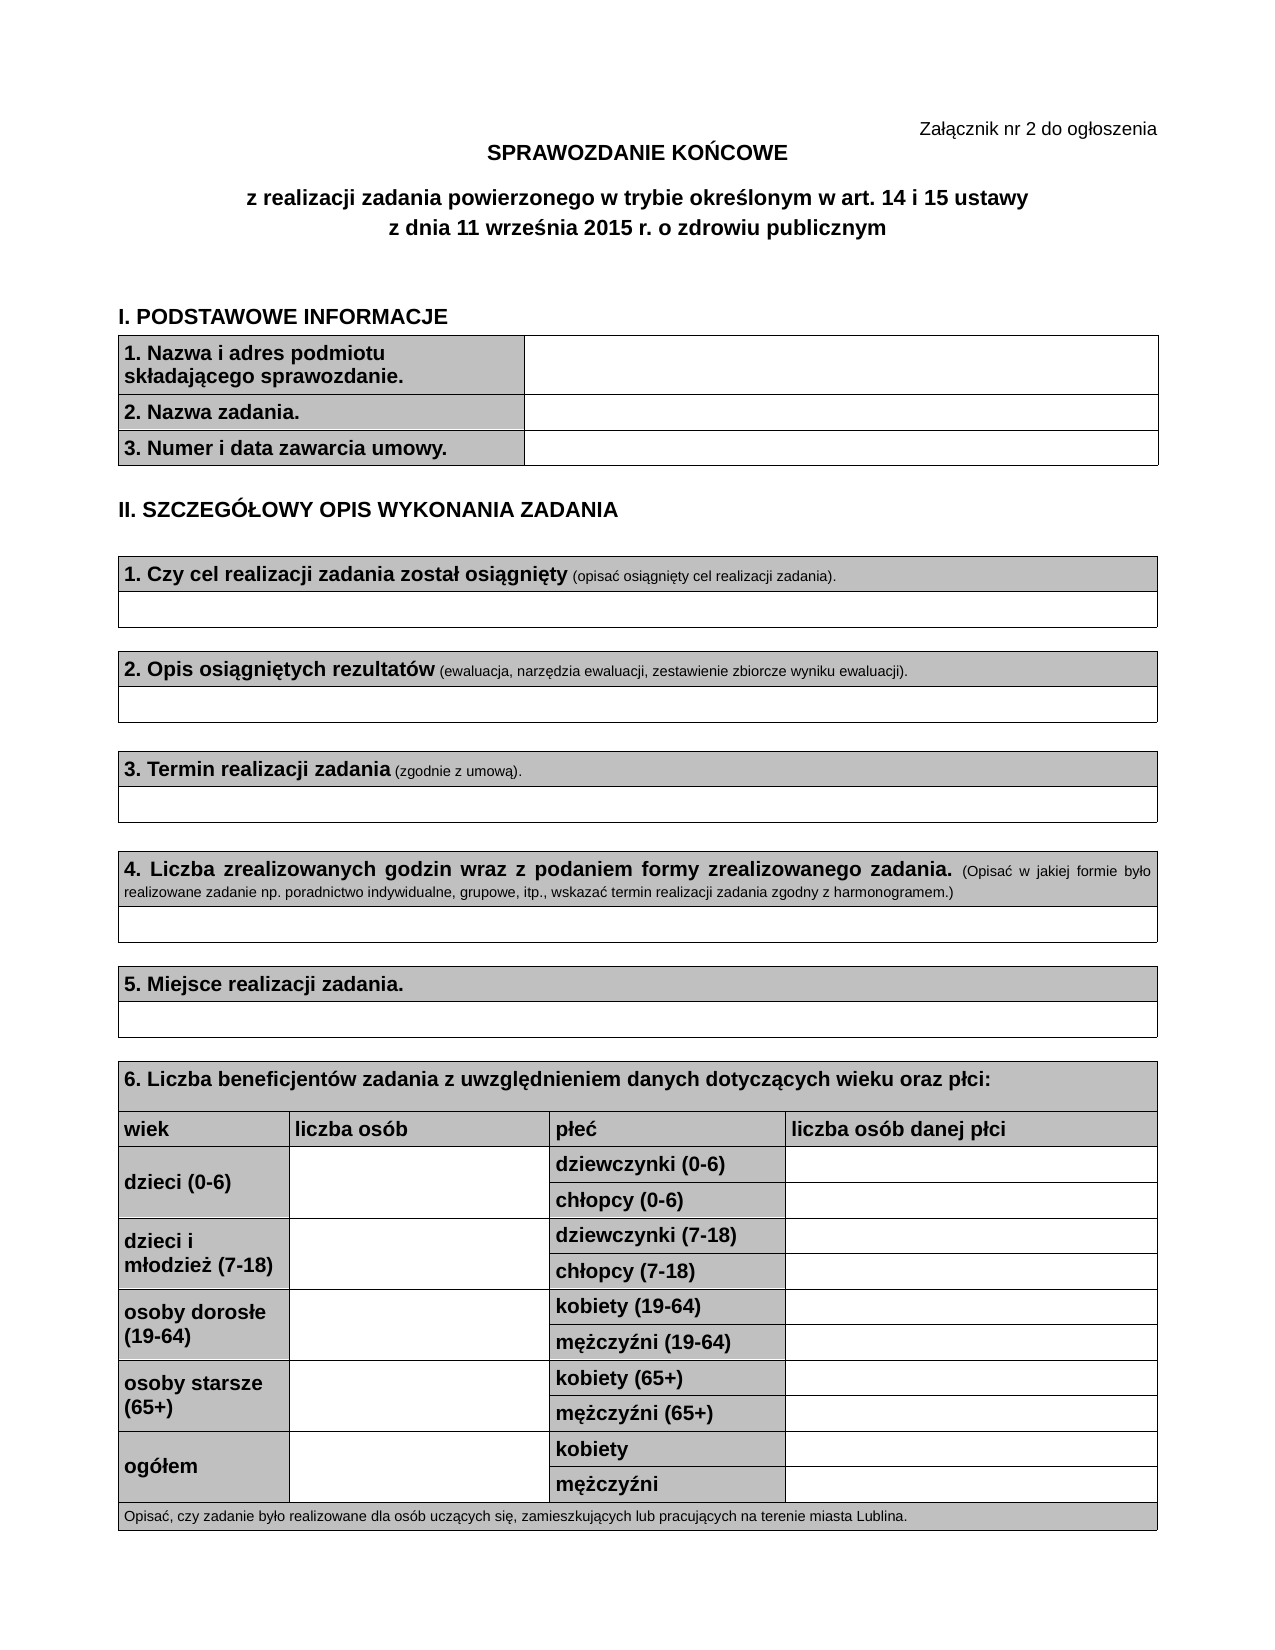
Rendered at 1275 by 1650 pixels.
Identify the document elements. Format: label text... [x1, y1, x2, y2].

table_cell [786, 1219, 1157, 1253]
table_cell [119, 592, 1157, 627]
table_cell [786, 1361, 1157, 1395]
text II. SZCZEGÓŁOWY OPIS WYKONANIA ZADANIA [118, 497, 1157, 522]
table_cell [119, 687, 1157, 722]
table_cell chłopcy (0-6) [550, 1183, 785, 1217]
table_cell osoby starsze (65+) [119, 1361, 289, 1431]
table_cell [119, 907, 1157, 942]
table_cell liczba osób danej płci [786, 1112, 1157, 1146]
table_cell mężczyźni (65+) [550, 1396, 785, 1431]
text Załącznik nr 2 do ogłoszenia [118, 118, 1157, 140]
table_cell [786, 1290, 1157, 1324]
table_cell [525, 395, 1158, 429]
table_cell [290, 1147, 549, 1217]
table_cell [786, 1432, 1157, 1466]
table_cell płeć [550, 1112, 785, 1146]
table_cell [786, 1467, 1157, 1502]
table_cell chłopcy (7-18) [550, 1254, 785, 1288]
table_cell osoby dorosłe (19-64) [119, 1290, 289, 1359]
table_header 1. Nazwa i adres podmiotu składającego sprawozdanie. [119, 336, 524, 394]
table_cell [525, 431, 1158, 465]
table_cell [786, 1183, 1157, 1217]
text z realizacji zadania powierzonego w trybie określonym w art. 14 i 15 ustawy z dnia 11 września 2015 r. o zdrowiu publicznym [118, 184, 1157, 240]
table_cell [119, 1002, 1157, 1037]
text I. PODSTAWOWE INFORMACJE [118, 304, 1157, 329]
table_cell 3. Numer i data zawarcia umowy. [119, 431, 524, 465]
table_cell [290, 1361, 549, 1431]
table_header 6. Liczba beneficjentów zadania z uwzględnieniem danych dotyczących wieku oraz płci: [119, 1062, 1157, 1111]
table_cell [290, 1219, 549, 1288]
table_cell kobiety [550, 1432, 785, 1466]
table_header 1. Czy cel realizacji zadania został osiągnięty (opisać osiągnięty cel realizacji zadania). [119, 557, 1157, 591]
table_cell [119, 787, 1157, 822]
table_cell liczba osób [290, 1112, 549, 1146]
table_cell dziewczynki (0-6) [550, 1147, 785, 1182]
table_cell mężczyźni [550, 1467, 785, 1502]
table_cell wiek [119, 1112, 289, 1146]
table_cell kobiety (19-64) [550, 1290, 785, 1324]
table_cell dzieci i młodzież (7-18) [119, 1219, 289, 1288]
table_cell [786, 1254, 1157, 1288]
table_cell dzieci (0-6) [119, 1147, 289, 1217]
table_cell [786, 1325, 1157, 1359]
table_cell 2. Nazwa zadania. [119, 395, 524, 429]
table_cell [786, 1396, 1157, 1431]
table_header 2. Opis osiągniętych rezultatów (ewaluacja, narzędzia ewaluacji, zestawienie zbiorcze wyniku ewaluacji). [119, 652, 1157, 686]
table_header 4. Liczba zrealizowanych godzin wraz z podaniem formy zrealizowanego zadania. (Opisać w jakiej formie było realizowane zadanie np. poradnictwo indywidualne, grupowe, itp., wskazać termin realizacji zadania zgodny z harmonogramem.) [119, 852, 1157, 906]
table_cell [290, 1290, 549, 1359]
table_cell dziewczynki (7-18) [550, 1219, 785, 1253]
text SPRAWOZDANIE KOŃCOWE [118, 140, 1157, 165]
table_cell ogółem [119, 1432, 289, 1502]
table_cell [290, 1432, 549, 1502]
table_cell kobiety (65+) [550, 1361, 785, 1395]
table_cell [786, 1147, 1157, 1182]
table_header 5. Miejsce realizacji zadania. [119, 967, 1157, 1001]
table_header 3. Termin realizacji zadania (zgodnie z umową). [119, 752, 1157, 786]
table_cell mężczyźni (19-64) [550, 1325, 785, 1359]
table_header [525, 336, 1158, 394]
table_cell Opisać, czy zadanie było realizowane dla osób uczących się, zamieszkujących lub pracujących na terenie miasta Lublina. [119, 1503, 1157, 1530]
